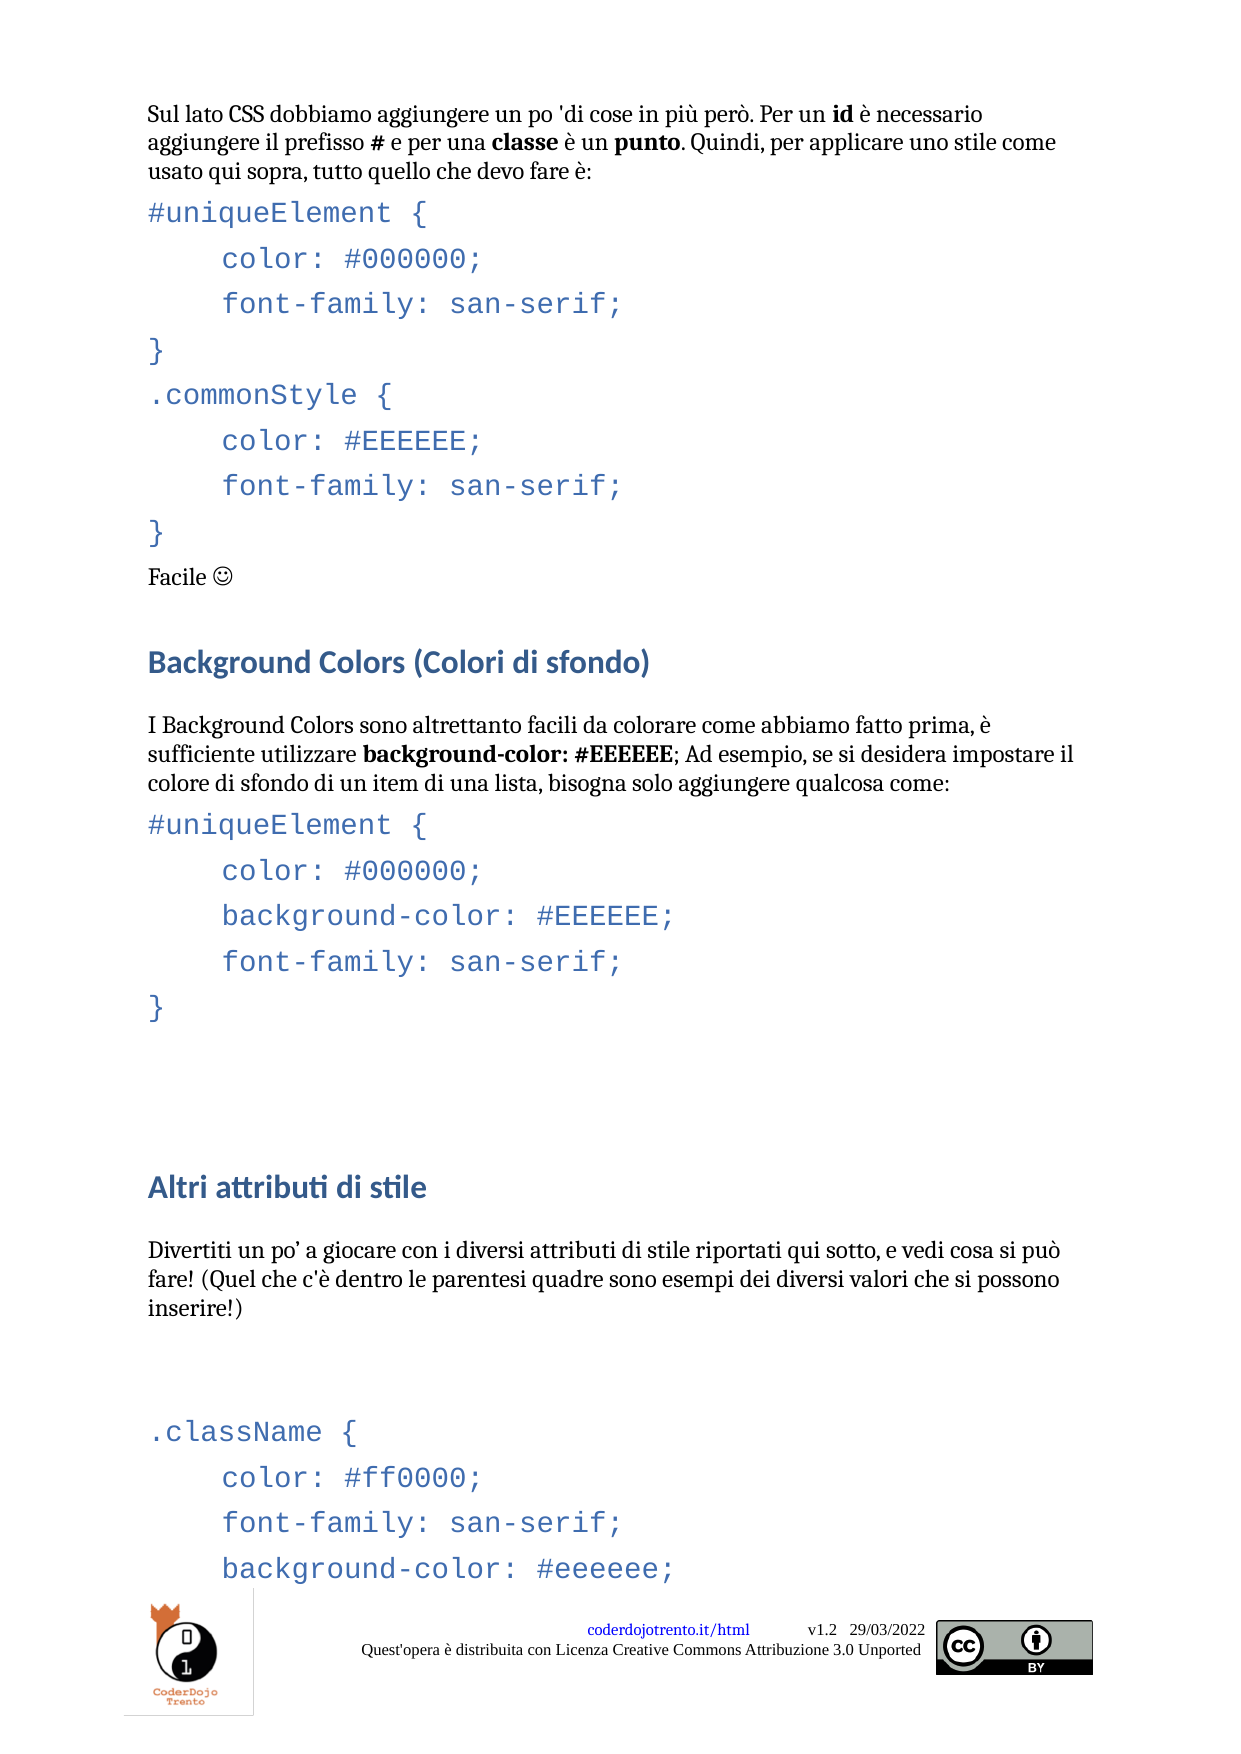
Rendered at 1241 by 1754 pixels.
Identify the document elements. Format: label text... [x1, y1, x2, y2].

text Sul lato CSS dobbiamo aggiungere un po 'di cose in più però. Per un id è necessario aggiungere il prefisso # e per una classe è un punto. Quindi, per applicare uno stile come usato qui sopra, tutto quello che devo fare è: [148, 99, 1092, 186]
picture [123, 1588, 254, 1716]
text color: #000000; [148, 244, 1092, 277]
text .commonStyle { [148, 380, 1092, 413]
text color: #EEEEEE; [148, 426, 1092, 459]
text font-family: san-serif; [148, 1508, 1092, 1541]
picture [936, 1620, 1093, 1675]
text color: #000000; [148, 856, 1092, 889]
text } [148, 335, 1092, 368]
text Facile J [148, 562, 1092, 591]
text background-color: #EEEEEE; [148, 901, 1092, 934]
text } [148, 992, 1092, 1025]
subtitle Background Colors (Colori di sfondo) [148, 641, 1092, 682]
text .className { [148, 1417, 1092, 1450]
text #uniqueElement { [148, 810, 1092, 843]
text font-family: san-serif; [148, 289, 1092, 322]
text color: #ff0000; [148, 1463, 1092, 1496]
text } [148, 517, 1092, 550]
subtitle Altri attributi di stile [148, 1166, 1092, 1207]
text background-color: #eeeeee; [148, 1554, 1092, 1587]
text font-family: san-serif; [148, 471, 1092, 504]
text Divertiti un po’ a giocare con i diversi attributi di stile riportati qui sotto, e vedi cosa si può fare! (Quel che c'è dentro le parentesi quadre sono esempi dei diversi valori che si possono inserire!) [148, 1236, 1092, 1322]
text #uniqueElement { [148, 198, 1092, 231]
text font-family: san-serif; [148, 947, 1092, 980]
text I Background Colors sono altrettanto facili da colorare come abbiamo fatto prima, è sufficiente utilizzare background-color: #EEEEEE; Ad esempio, se si desidera impostare il colore di sfondo di un item di una lista, bisogna solo aggiungere qualcosa come: [148, 711, 1092, 798]
